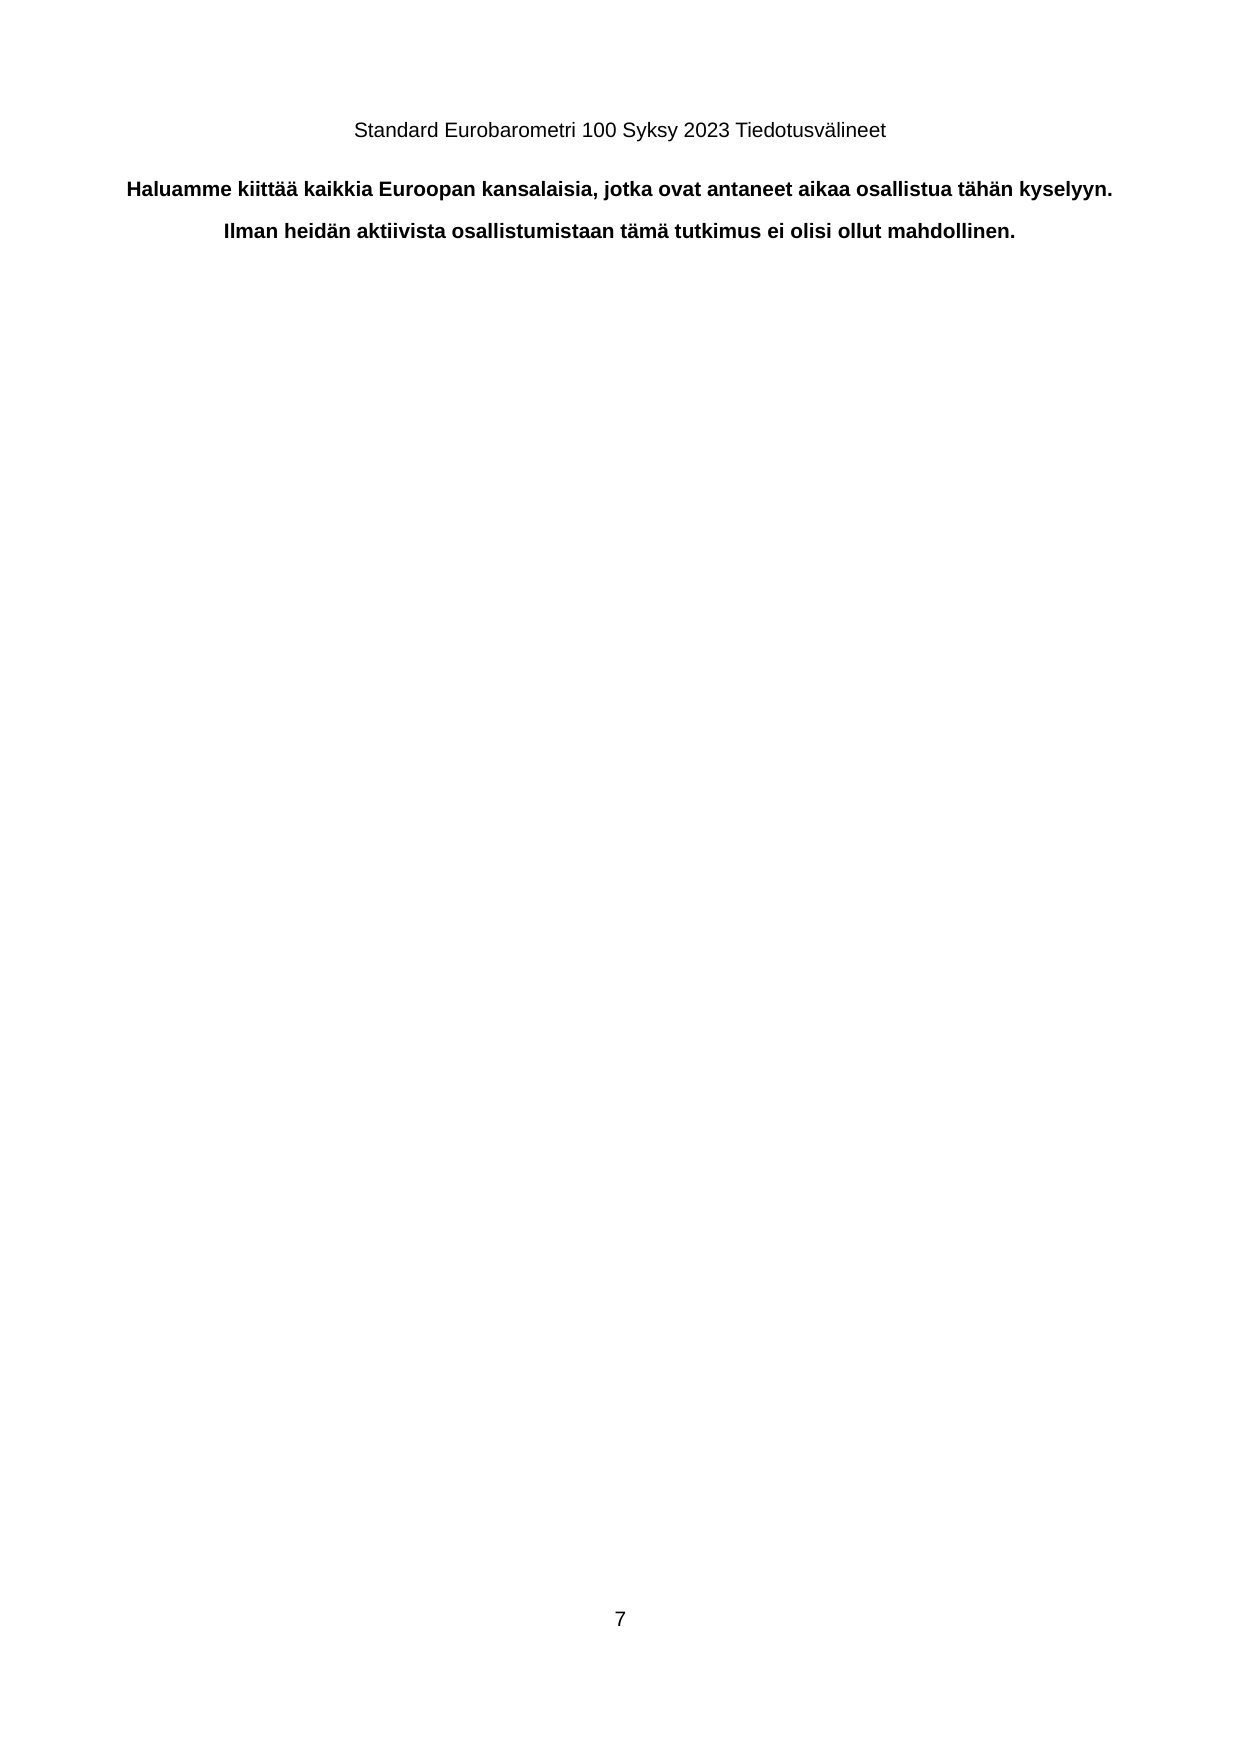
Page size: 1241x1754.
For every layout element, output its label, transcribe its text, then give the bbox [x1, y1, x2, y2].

text Ilman heidän aktiivista osallistumistaan tämä tutkimus ei olisi ollut mahdollinen. [118, 219, 1122, 243]
text Haluamme kiittää kaikkia Euroopan kansalaisia, jotka ovat antaneet aikaa osallistua tähän kyselyyn. [118, 177, 1122, 201]
